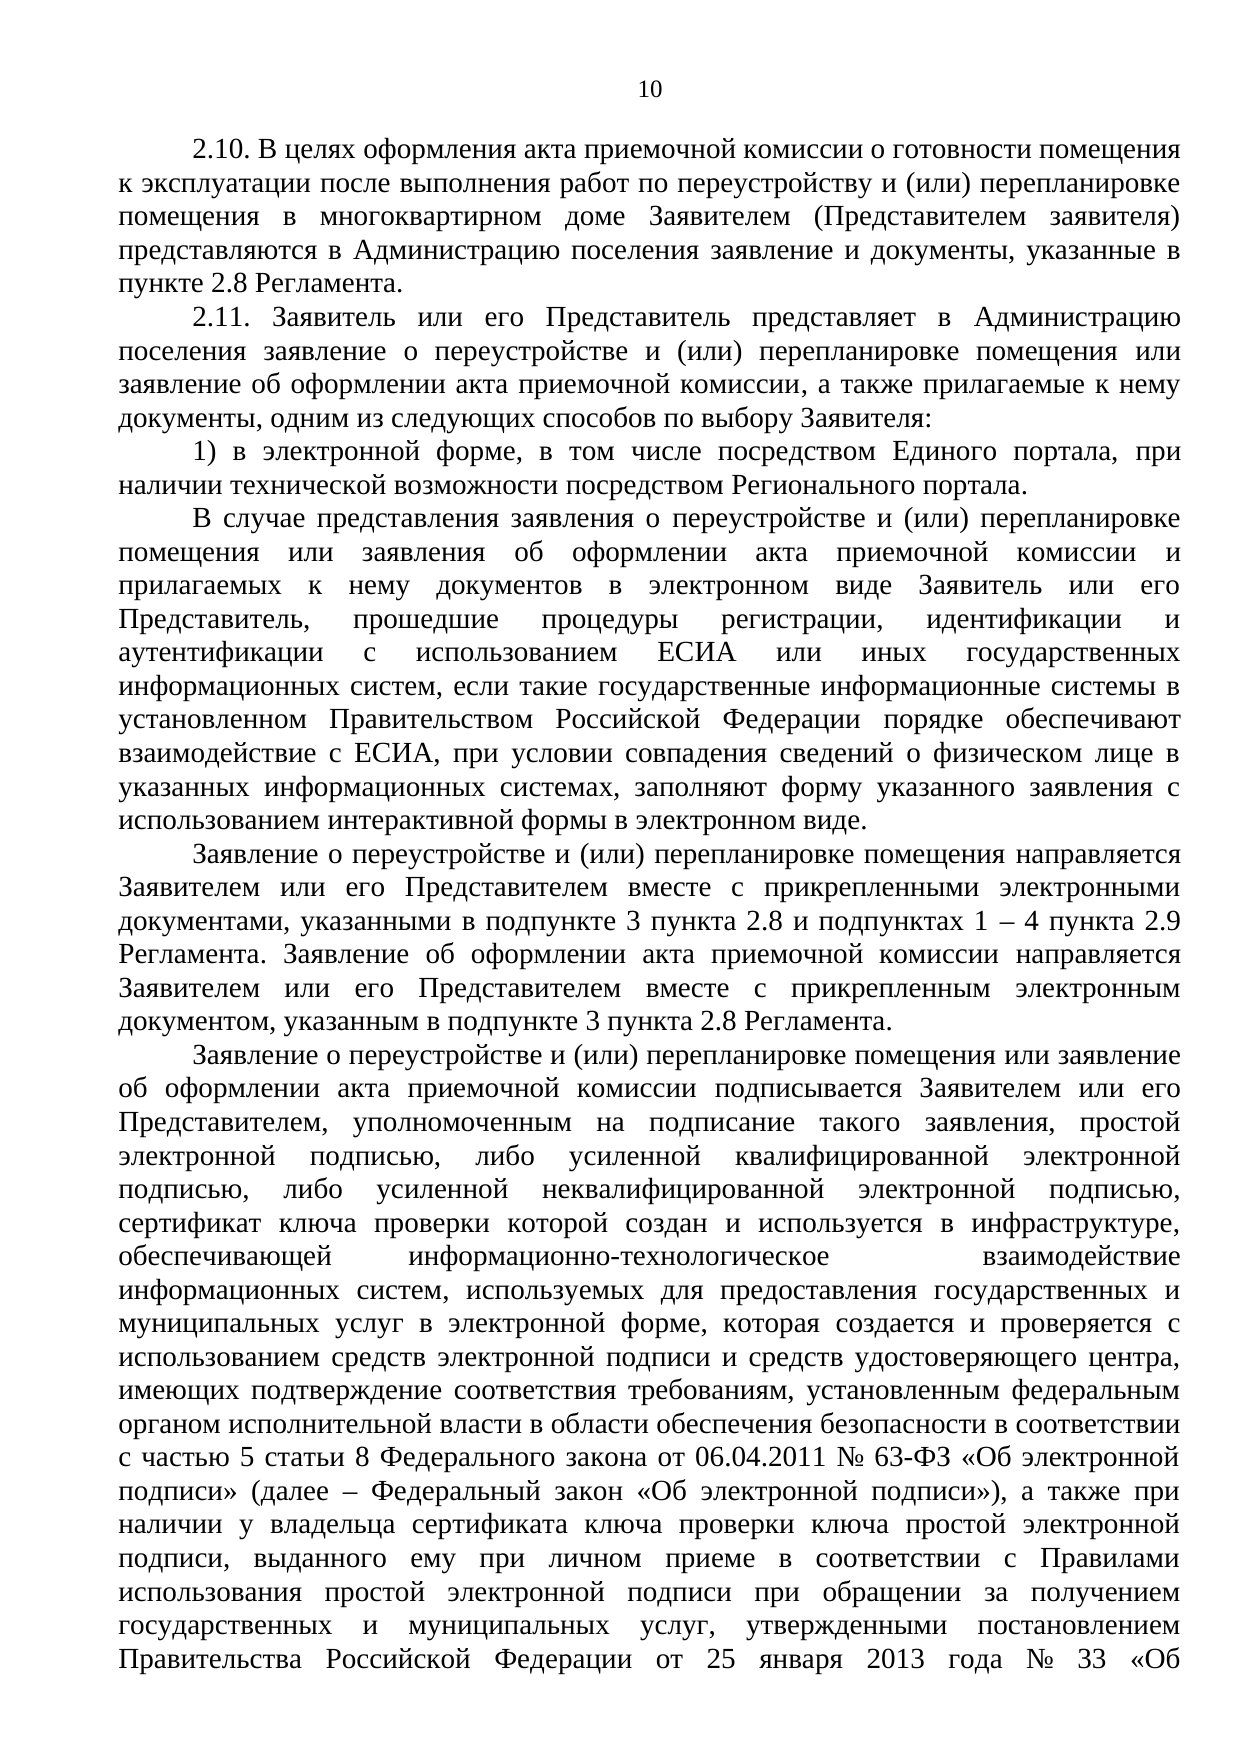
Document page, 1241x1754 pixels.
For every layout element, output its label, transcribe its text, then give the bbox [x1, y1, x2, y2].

text 2.11. Заявитель или его Представитель представляет в Администрацию поселения заявление о переустройстве и (или) перепланировке помещения или заявление об оформлении акта приемочной комиссии, а также прилагаемые к нему документы, одним из следующих способов по выбору Заявителя: [118, 299, 1181, 433]
text Заявление о переустройстве и (или) перепланировке помещения или заявление об оформлении акта приемочной комиссии подписывается Заявителем или его Представителем, уполномоченным на подписание такого заявления, простой электронной подписью, либо усиленной квалифицированной электронной подписью, либо усиленной неквалифицированной электронной подписью, сертификат ключа проверки которой создан и используется в инфраструктуре, обеспечивающей информационно-технологическое взаимодействие информационных систем, используемых для предоставления государственных и муниципальных услуг в электронной форме, которая создается и проверяется с использованием средств электронной подписи и средств удостоверяющего центра, имеющих подтверждение соответствия требованиям, установленным федеральным органом исполнительной власти в области обеспечения безопасности в соответствии с частью 5 статьи 8 Федерального закона от 06.04.2011 № 63-ФЗ «Об электронной подписи» (далее – Федеральный закон «Об электронной подписи»), а также при наличии у владельца сертификата ключа проверки ключа простой электронной подписи, выданного ему при личном приеме в соответствии с Правилами использования простой электронной подписи при обращении за получением государственных и муниципальных услуг, утвержденными постановлением Правительства Российской Федерации от 25 января 2013 года № 33 «Об [118, 1037, 1181, 1674]
text Заявление о переустройстве и (или) перепланировке помещения направляется Заявителем или его Представителем вместе с прикрепленными электронными документами, указанными в подпункте 3 пункта 2.8 и подпунктах 1 – 4 пункта 2.9 Регламента. Заявление об оформлении акта приемочной комиссии направляется Заявителем или его Представителем вместе с прикрепленным электронным документом, указанным в подпункте 3 пункта 2.8 Регламента. [118, 836, 1181, 1037]
text В случае представления заявления о переустройстве и (или) перепланировке помещения или заявления об оформлении акта приемочной комиссии и прилагаемых к нему документов в электронном виде Заявитель или его Представитель, прошедшие процедуры регистрации, идентификации и аутентификации с использованием ЕСИА или иных государственных информационных систем, если такие государственные информационные системы в установленном Правительством Российской Федерации порядке обеспечивают взаимодействие с ЕСИА, при условии совпадения сведений о физическом лице в указанных информационных системах, заполняют форму указанного заявления с использованием интерактивной формы в электронном виде. [118, 500, 1181, 836]
text 2.10. В целях оформления акта приемочной комиссии о готовности помещения к эксплуатации после выполнения работ по переустройству и (или) перепланировке помещения в многоквартирном доме Заявителем (Представителем заявителя) представляются в Администрацию поселения заявление и документы, указанные в пункте 2.8 Регламента. [118, 131, 1181, 299]
text 1) в электронной форме, в том числе посредством Единого портала, при наличии технической возможности посредством Регионального портала. [118, 433, 1181, 500]
